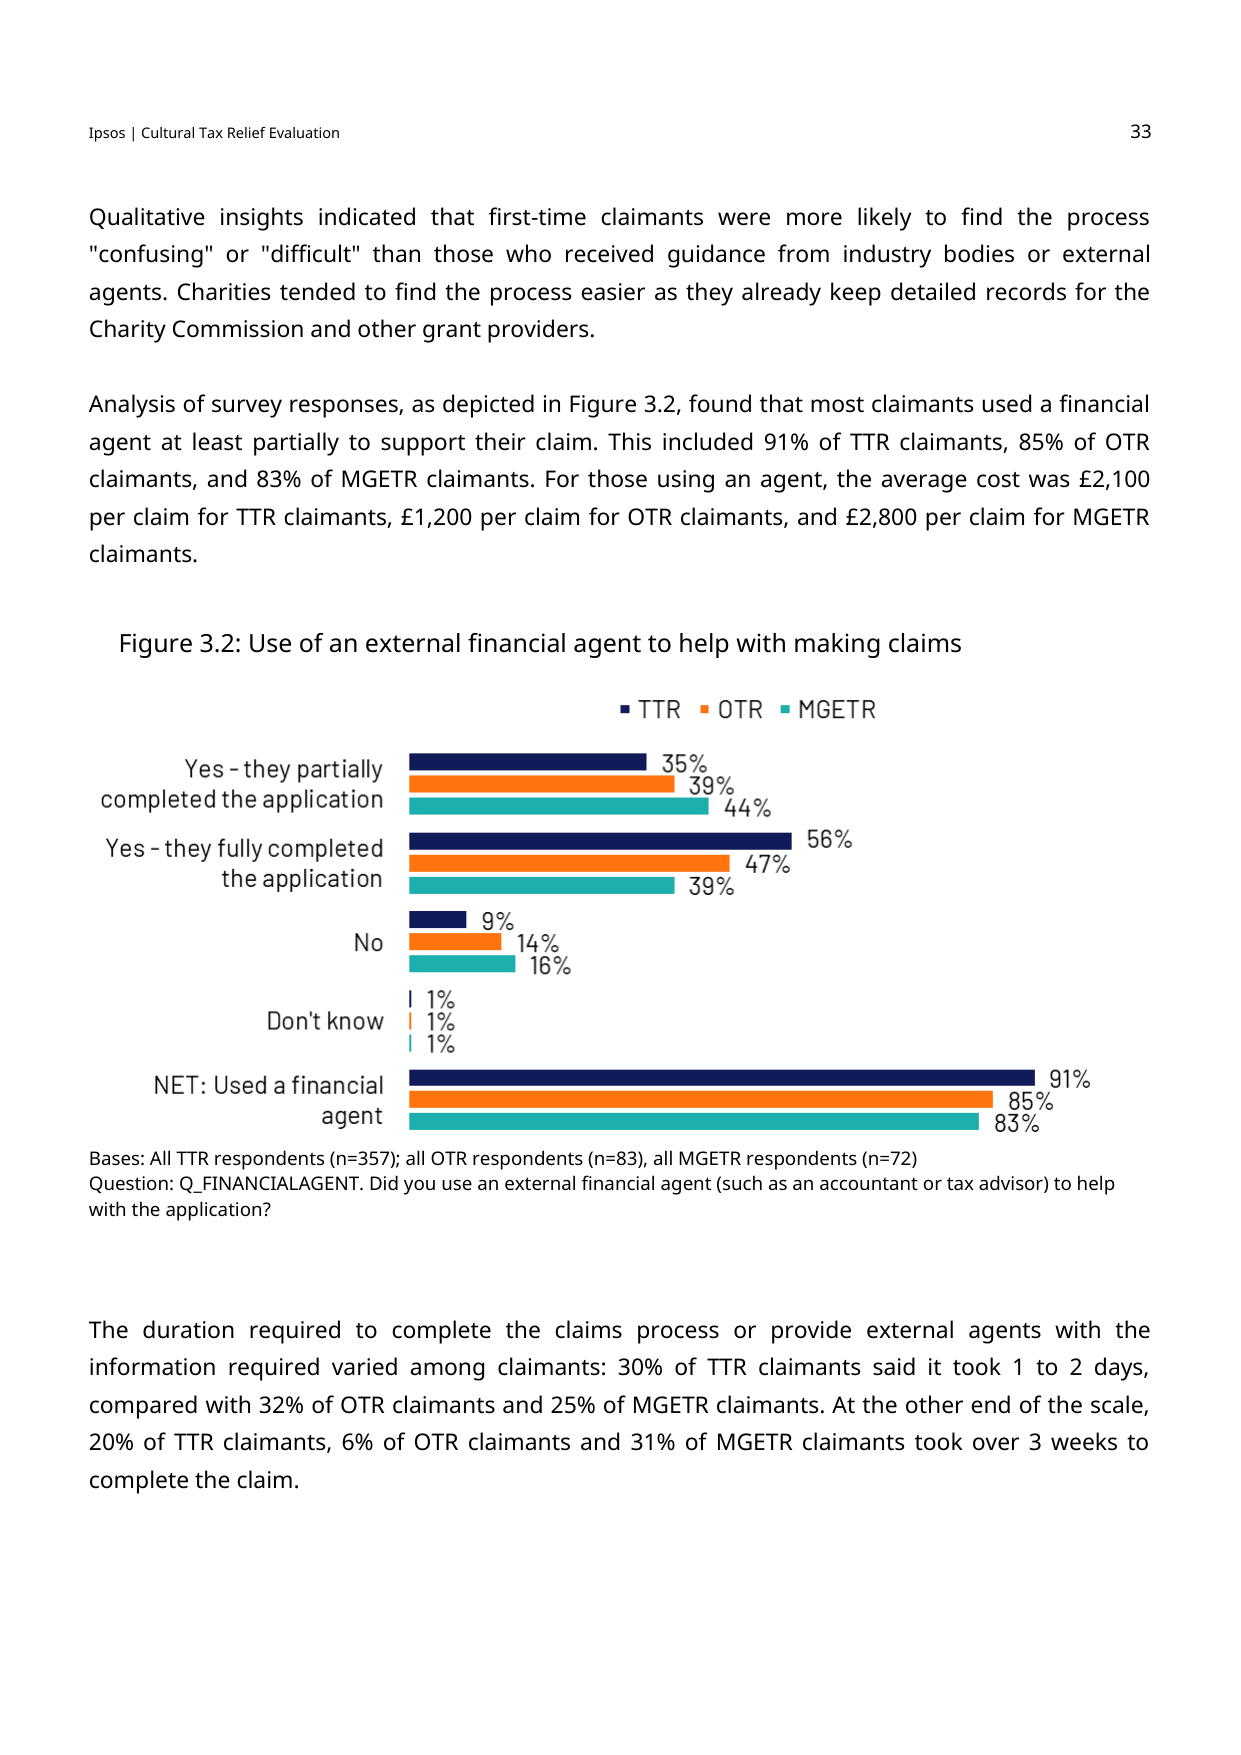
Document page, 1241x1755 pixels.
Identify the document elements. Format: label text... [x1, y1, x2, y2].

text Qualitative insights indicated that first-time claimants were more likely to find the process "confusing" or "difficult" than those who received guidance from industry bodies or external agents. Charities tended to find the process easier as they already keep detailed records for the Charity Commission and other grant providers. [89, 201, 1152, 344]
text Bases: All TTR respondents (n=357); all OTR respondents (n=83), all MGETR respondents (n=72) [89, 1146, 1152, 1171]
text Question: Q_FINANCIALAGENT. Did you use an external financial agent (such as an accountant or tax advisor) to help with the application? [89, 1171, 1152, 1222]
text Analysis of survey responses, as depicted in Figure 3.2, found that most claimants used a financial agent at least partially to support their claim. This included 91% of TTR claimants, 85% of OTR claimants, and 83% of MGETR claimants. For those using an agent, the average cost was £2,100 per claim for TTR claimants, £1,200 per claim for OTR claimants, and £2,800 per claim for MGETR claimants. [89, 388, 1152, 569]
subtitle Figure 3.2: Use of an external financial agent to help with making claims [118, 626, 1152, 659]
text The duration required to complete the claims process or provide external agents with the information required varied among claimants: 30% of TTR claimants said it took 1 to 2 days, compared with 32% of OTR claimants and 25% of MGETR claimants. At the other end of the scale, 20% of TTR claimants, 6% of OTR claimants and 31% of MGETR claimants took over 3 weeks to complete the claim. [89, 1314, 1152, 1495]
